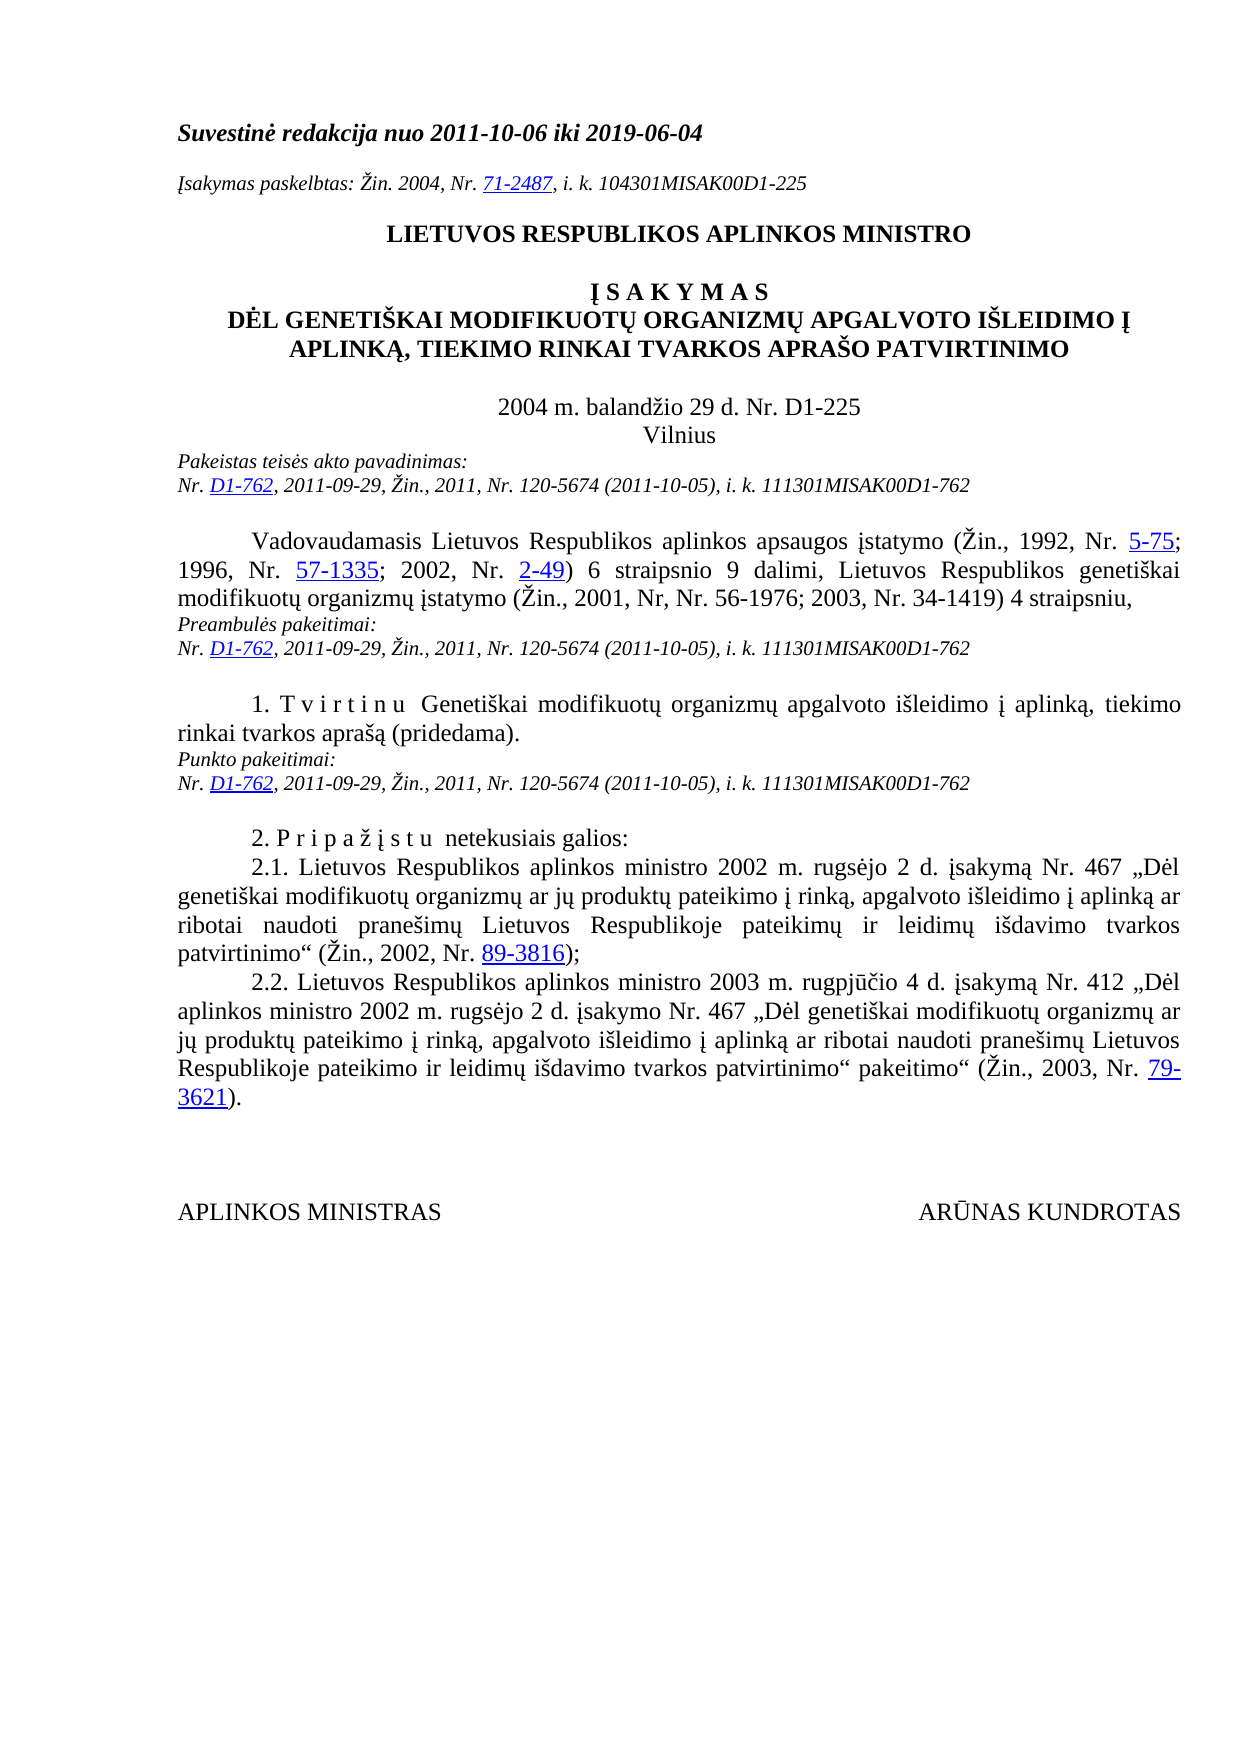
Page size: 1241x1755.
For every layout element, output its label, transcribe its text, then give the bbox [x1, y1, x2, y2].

text Punkto pakeitimai: [177, 747, 1181, 771]
text 2.2. Lietuvos Respublikos aplinkos ministro 2003 m. rugpjūčio 4 d. įsakymą Nr. 412 „Dėl aplinkos ministro 2002 m. rugsėjo 2 d. įsakymo Nr. 467 „Dėl genetiškai modifikuotų organizmų ar jų produktų pateikimo į rinką, apgalvoto išleidimo į aplinką ar ribotai naudoti pranešimų Lietuvos Respublikoje pateikimo ir leidimų išdavimo tvarkos patvirtinimo“ pakeitimo“ (Žin., 2003, Nr. 79-3621). [177, 967, 1181, 1111]
text 2.1. Lietuvos Respublikos aplinkos ministro 2002 m. rugsėjo 2 d. įsakymą Nr. 467 „Dėl genetiškai modifikuotų organizmų ar jų produktų pateikimo į rinką, apgalvoto išleidimo į aplinką ar ribotai naudoti pranešimų Lietuvos Respublikoje pateikimų ir leidimų išdavimo tvarkos patvirtinimo“ (Žin., 2002, Nr. 89-3816); [177, 852, 1181, 967]
text 1. Tvirtinu Genetiškai modifikuotų organizmų apgalvoto išleidimo į aplinką, tiekimo rinkai tvarkos aprašą (pridedama). [177, 689, 1181, 747]
text Vadovaudamasis Lietuvos Respublikos aplinkos apsaugos įstatymo (Žin., 1992, Nr. 5-75; 1996, Nr. 57-1335; 2002, Nr. 2-49) 6 straipsnio 9 dalimi, Lietuvos Respublikos genetiškai modifikuotų organizmų įstatymo (Žin., 2001, Nr, Nr. 56-1976; 2003, Nr. 34-1419) 4 straipsniu, [177, 526, 1181, 612]
text Suvestinė redakcija nuo 2011-10-06 iki 2019-06-04 [177, 118, 1181, 147]
text Preambulės pakeitimai: [177, 612, 1181, 636]
text 2. Pripažįstu netekusiais galios: [177, 823, 1181, 852]
text Nr. D1-762, 2011-09-29, Žin., 2011, Nr. 120-5674 (2011-10-05), i. k. 111301MISAK00D1-762 [177, 473, 1181, 497]
text Į S A K Y M A S [177, 277, 1181, 305]
text Vilnius [177, 420, 1181, 449]
text Nr. D1-762, 2011-09-29, Žin., 2011, Nr. 120-5674 (2011-10-05), i. k. 111301MISAK00D1-762 [177, 771, 1181, 795]
text LIETUVOS RESPUBLIKOS APLINKOS MINISTRO [177, 219, 1181, 248]
text 2004 m. balandžio 29 d. Nr. D1-225 [177, 392, 1181, 420]
text Nr. D1-762, 2011-09-29, Žin., 2011, Nr. 120-5674 (2011-10-05), i. k. 111301MISAK00D1-762 [177, 636, 1181, 660]
text DĖL GENETIŠKAI MODIFIKUOTŲ ORGANIZMŲ APGALVOTO IŠLEIDIMO Į APLINKĄ, TIEKIMO RINKAI TVARKOS APRAŠO PATVIRTINIMO [177, 305, 1181, 363]
text Įsakymas paskelbtas: Žin. 2004, Nr. 71-2487, i. k. 104301MISAK00D1-225 [177, 171, 1181, 195]
text APLINKOS MINISTRAS ARŪNAS KUNDROTAS [177, 1197, 1181, 1226]
text Pakeistas teisės akto pavadinimas: [177, 449, 1181, 473]
